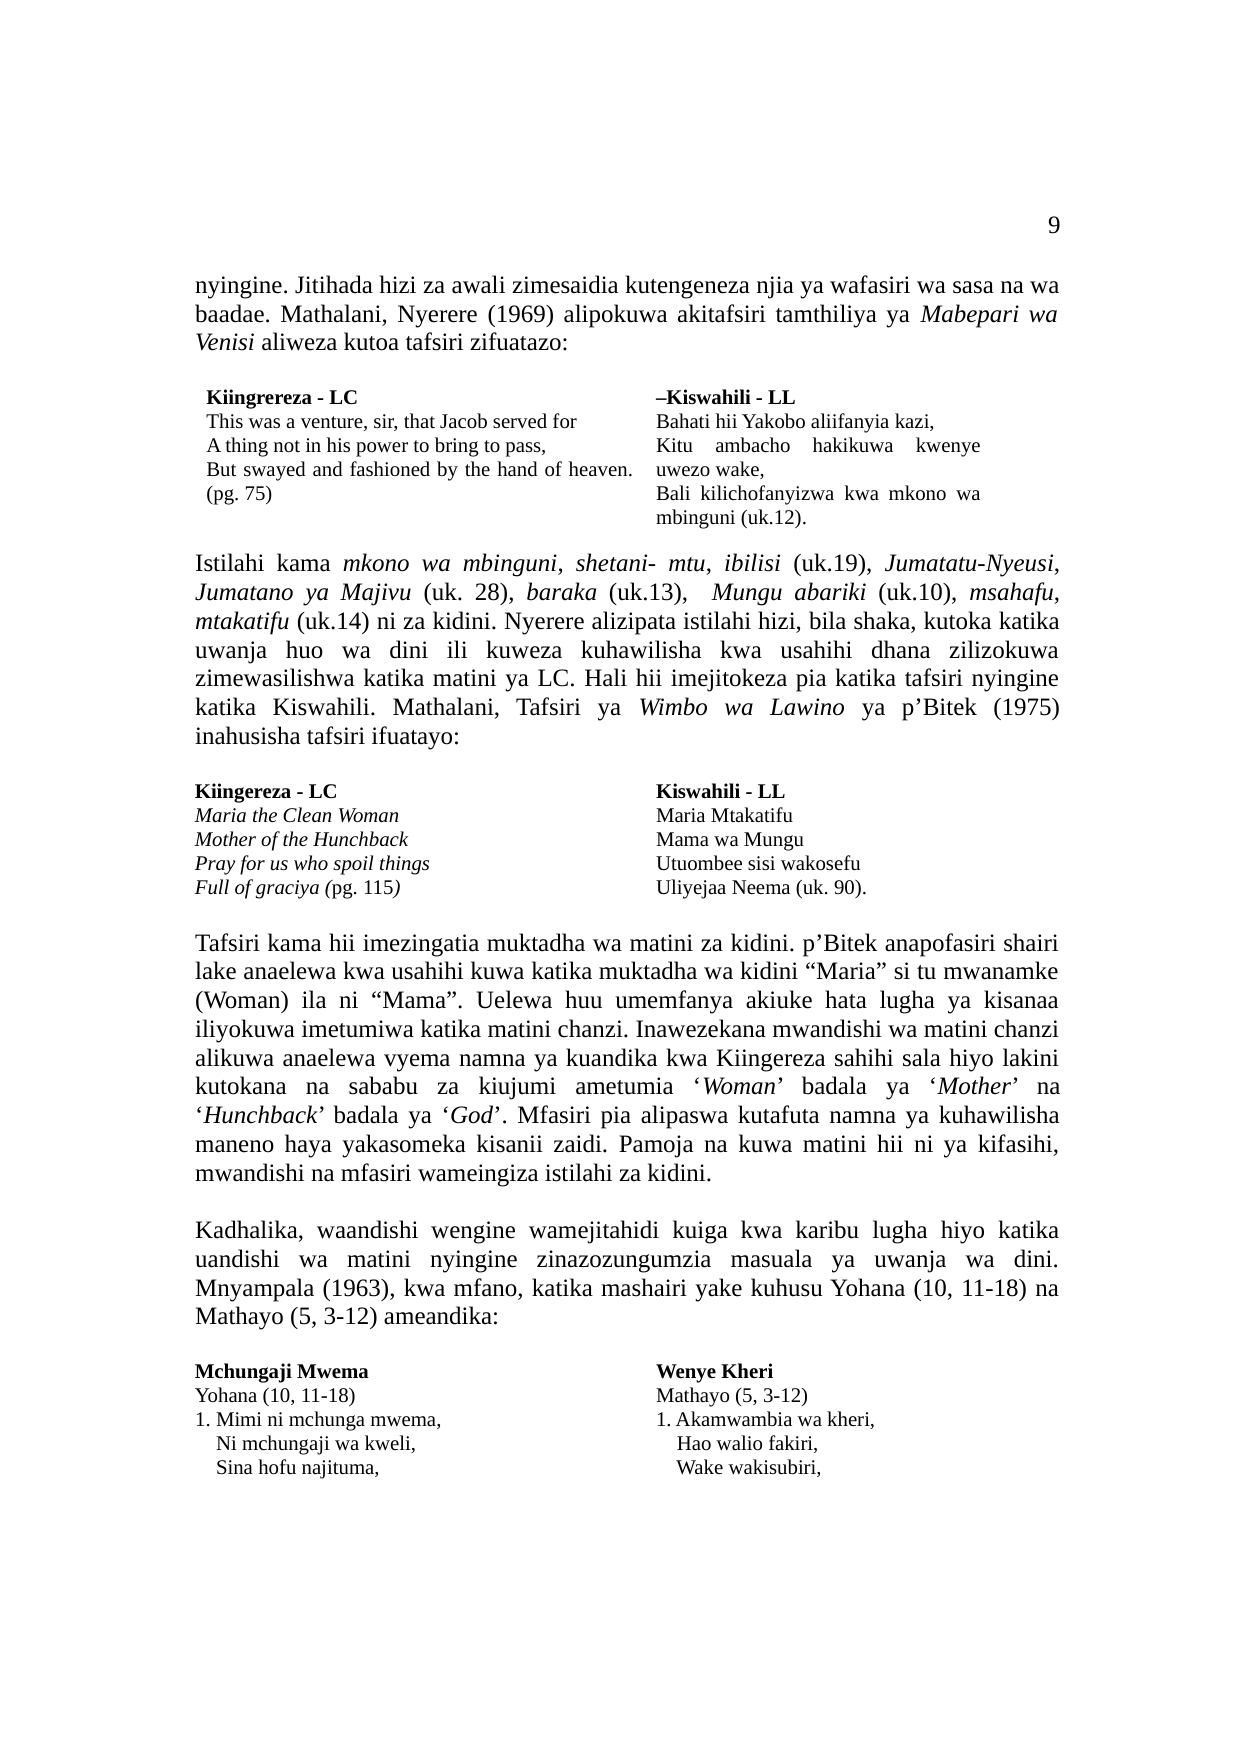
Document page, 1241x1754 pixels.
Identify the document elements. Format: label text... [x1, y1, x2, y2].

table_cell Maria Mtakatifu Mama wa Mungu Utuombee sisi wakosefu Uliyejaa Neema (uk. 90). [645, 803, 1001, 899]
table_header Kiingereza - LC [183, 779, 644, 803]
table_cell Maria the Clean Woman Mother of the Hunchback Pray for us who spoil things Full of graciya (pg. 115) [183, 803, 644, 899]
text Kadhalika, waandishi wengine wamejitahidi kuiga kwa karibu lugha hiyo katika uandishi wa matini nyingine zinazozungumzia masuala ya uwanja wa dini. Mnyampala (1963), kwa mfano, katika mashairi yake kuhusu Yohana (10, 11-18) na Mathayo (5, 3-12) ameandika: [195, 1215, 1060, 1330]
text nyingine. Jitihada hizi za awali zimesaidia kutengeneza njia ya wafasiri wa sasa na wa baadae. Mathalani, Nyerere (1969) alipokuwa akitafsiri tamthiliya ya Mabepari wa Venisi aliweza kutoa tafsiri zifuatazo: [195, 270, 1060, 356]
table_cell 1. Mimi ni mchunga mwema, Ni mchungaji wa kweli, Sina hofu najituma, [183, 1407, 644, 1479]
text Istilahi kama mkono wa mbinguni, shetani- mtu, ibilisi (uk.19), Jumatatu-Nyeusi, Jumatano ya Majivu (uk. 28), baraka (uk.13), Mungu abariki (uk.10), msahafu, mtakatifu (uk.14) ni za kidini. Nyerere alizipata istilahi hizi, bila shaka, kutoka katika uwanja huo wa dini ili kuweza kuhawilisha kwa usahihi dhana zilizokuwa zimewasilishwa katika matini ya LC. Hali hii imejitokeza pia katika tafsiri nyingine katika Kiswahili. Mathalani, Tafsiri ya Wimbo wa Lawino ya p’Bitek (1975) inahusisha tafsiri ifuatayo: [195, 548, 1060, 750]
table_header Kiswahili - LL [645, 779, 1001, 803]
table_cell This was a venture, sir, that Jacob served for A thing not in his power to bring to pass, But swayed and fashioned by the hand of heaven. (pg. 75) [195, 409, 644, 529]
table_header Wenye Kheri Mathayo (5, 3-12) [645, 1359, 1001, 1407]
text Tafsiri kama hii imezingatia muktadha wa matini za kidini. p’Bitek anapofasiri shairi lake anaelewa kwa usahihi kuwa katika muktadha wa kidini “Maria” si tu mwanamke (Woman) ila ni “Mama”. Uelewa huu umemfanya akiuke hata lugha ya kisanaa iliyokuwa imetumiwa katika matini chanzi. Inawezekana mwandishi wa matini chanzi alikuwa anaelewa vyema namna ya kuandika kwa Kiingereza sahihi sala hiyo lakini kutokana na sababu za kiujumi ametumia ‘Woman’ badala ya ‘Mother’ na ‘Hunchback’ badala ya ‘God’. Mfasiri pia alipaswa kutafuta namna ya kuhawilisha maneno haya yakasomeka kisanii zaidi. Pamoja na kuwa matini hii ni ya kifasihi, mwandishi na mfasiri wameingiza istilahi za kidini. [195, 928, 1060, 1186]
table_cell 1. Akamwambia wa kheri, Hao walio fakiri, Wake wakisubiri, [645, 1407, 1001, 1479]
table_header Kiingrereza - LC [195, 385, 644, 409]
table_header –Kiswahili - LL [645, 385, 992, 409]
table_header Mchungaji Mwema Yohana (10, 11-18) [183, 1359, 644, 1407]
table_cell Bahati hii Yakobo aliifanyia kazi, Kitu ambacho hakikuwa kwenye uwezo wake, Bali kilichofanyizwa kwa mkono wa mbinguni (uk.12). [645, 409, 992, 529]
